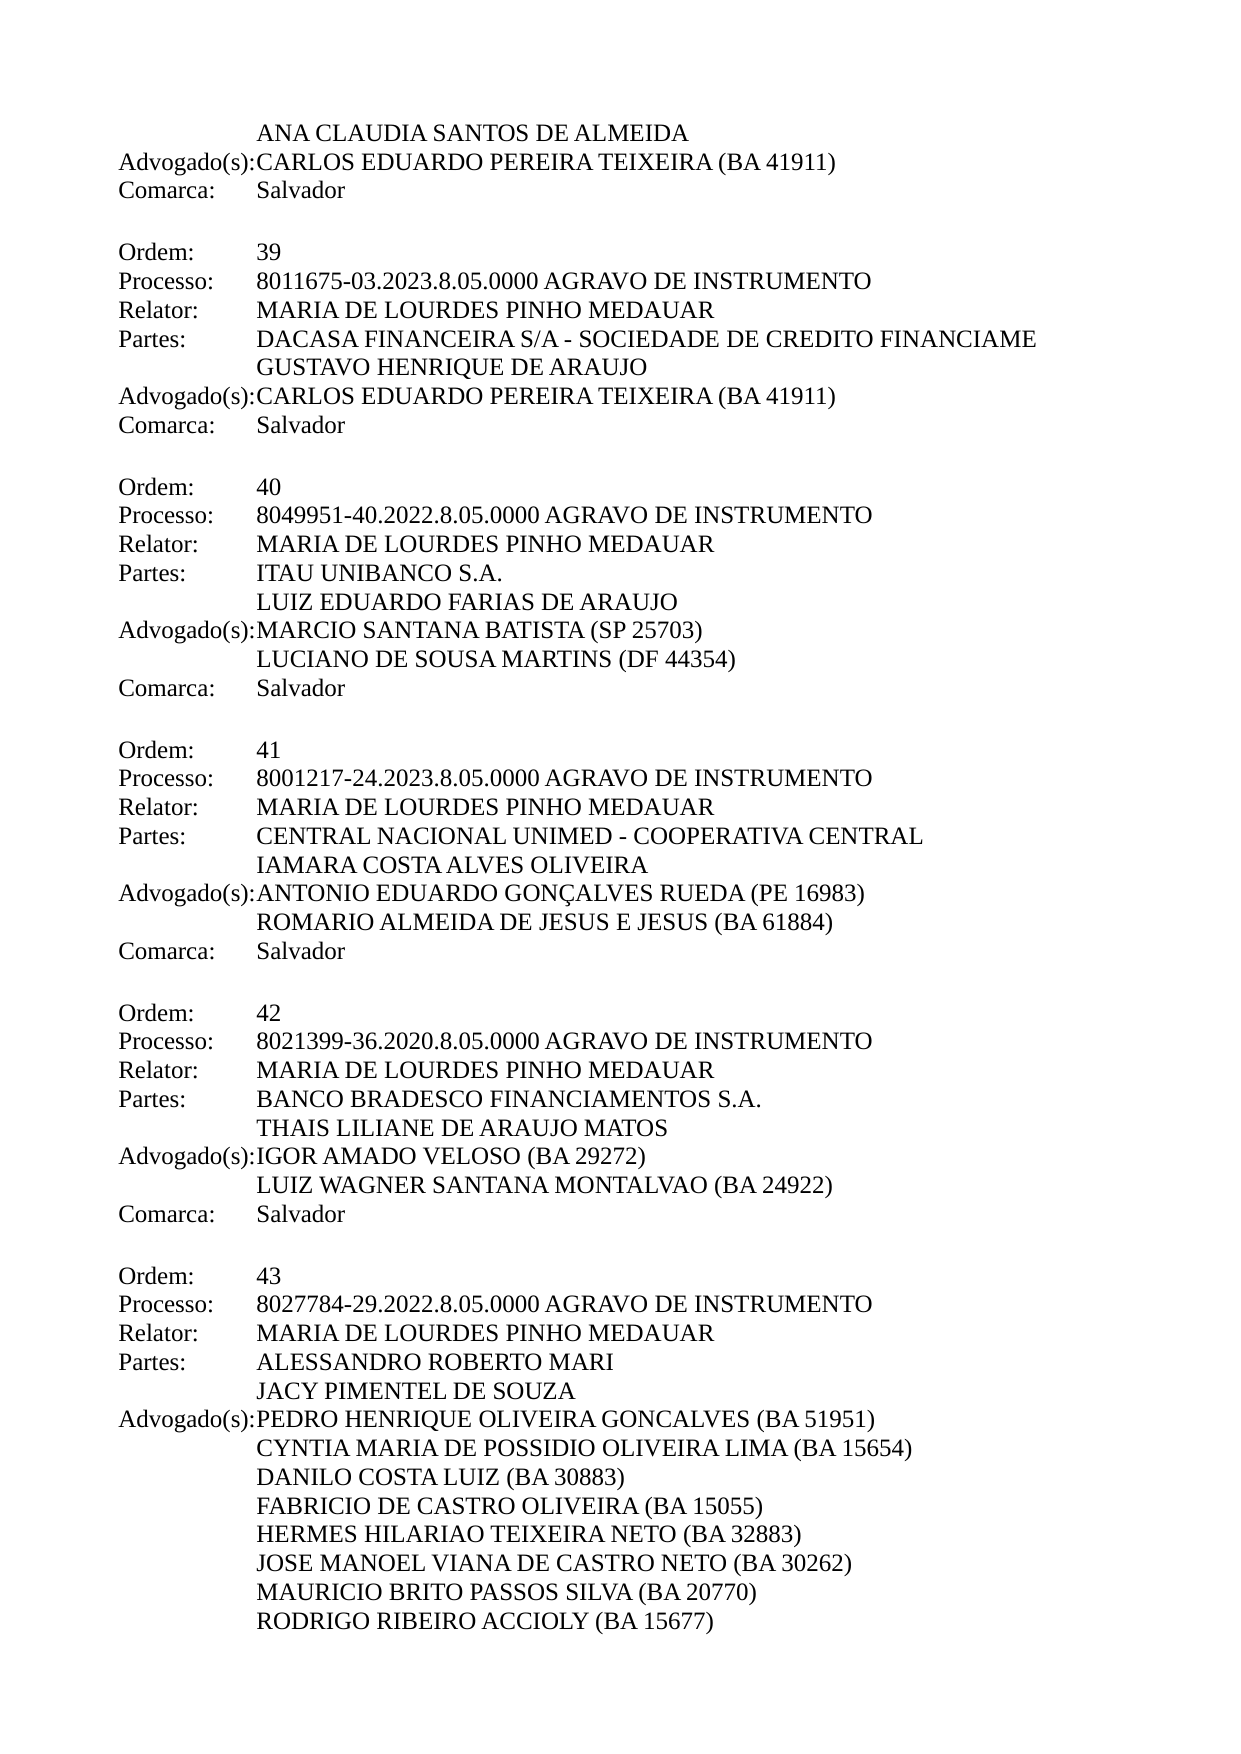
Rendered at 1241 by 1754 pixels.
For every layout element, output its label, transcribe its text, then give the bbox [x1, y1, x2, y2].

table_cell Partes: [118, 821, 256, 850]
table_cell [118, 353, 256, 381]
table_cell [118, 1170, 256, 1199]
table_cell Comarca: [118, 176, 256, 204]
table_cell GUSTAVO HENRIQUE DE ARAUJO [256, 353, 1046, 381]
table_cell Partes: [118, 1347, 256, 1376]
table_cell MARCIO SANTANA BATISTA (SP 25703) [256, 615, 877, 644]
table_cell Advogado(s): [118, 381, 256, 410]
table_cell MARIA DE LOURDES PINHO MEDAUAR [256, 295, 1046, 324]
table_cell Comarca: [118, 410, 256, 439]
table_cell [118, 1433, 256, 1462]
table_cell Relator: [118, 1055, 256, 1084]
table_cell CENTRAL NACIONAL UNIMED - COOPERATIVA CENTRAL [256, 821, 931, 850]
table_cell CARLOS EDUARDO PEREIRA TEIXEIRA (BA 41911) [256, 381, 1046, 410]
table_cell ALESSANDRO ROBERTO MARI [256, 1347, 923, 1376]
table_cell ANA CLAUDIA SANTOS DE ALMEIDA [256, 118, 1046, 147]
table_cell CARLOS EDUARDO PEREIRA TEIXEIRA (BA 41911) [256, 147, 1046, 176]
table_header 39 [256, 238, 1046, 266]
table_cell 8049951-40.2022.8.05.0000 AGRAVO DE INSTRUMENTO [256, 500, 877, 529]
table_cell Advogado(s): [118, 1405, 256, 1433]
table_cell 8027784-29.2022.8.05.0000 AGRAVO DE INSTRUMENTO [256, 1290, 923, 1318]
table_cell Comarca: [118, 1199, 256, 1228]
table_header Ordem: [118, 735, 256, 763]
table_cell JACY PIMENTEL DE SOUZA [256, 1376, 923, 1404]
table_cell [118, 1606, 256, 1634]
table_cell [118, 850, 256, 878]
table_cell Processo: [118, 1026, 256, 1055]
table_cell Advogado(s): [118, 879, 256, 907]
table_cell [118, 1491, 256, 1519]
table_cell Partes: [118, 1084, 256, 1113]
table_cell ITAU UNIBANCO S.A. [256, 558, 877, 587]
table_cell Salvador [256, 1199, 877, 1228]
table_cell Processo: [118, 1290, 256, 1318]
table_cell [118, 118, 256, 147]
table_cell Relator: [118, 529, 256, 558]
table_cell LUCIANO DE SOUSA MARTINS (DF 44354) [256, 644, 877, 673]
table_cell Advogado(s): [118, 1141, 256, 1170]
table_cell Salvador [256, 673, 877, 702]
table_cell LUIZ EDUARDO FARIAS DE ARAUJO [256, 587, 877, 615]
table_cell Salvador [256, 936, 931, 965]
table_cell MARIA DE LOURDES PINHO MEDAUAR [256, 792, 931, 821]
table_cell [118, 644, 256, 673]
table_cell 8011675-03.2023.8.05.0000 AGRAVO DE INSTRUMENTO [256, 266, 1046, 295]
table_cell DANILO COSTA LUIZ (BA 30883) [256, 1462, 923, 1491]
table_cell 8001217-24.2023.8.05.0000 AGRAVO DE INSTRUMENTO [256, 764, 931, 792]
table_cell [118, 1113, 256, 1141]
table_cell 8021399-36.2020.8.05.0000 AGRAVO DE INSTRUMENTO [256, 1026, 877, 1055]
table_cell RODRIGO RIBEIRO ACCIOLY (BA 15677) [256, 1606, 923, 1634]
table_header 40 [256, 472, 877, 500]
table_cell MAURICIO BRITO PASSOS SILVA (BA 20770) [256, 1577, 923, 1606]
table_cell [118, 1376, 256, 1404]
table_cell Processo: [118, 500, 256, 529]
table_cell Relator: [118, 1318, 256, 1347]
table_header 41 [256, 735, 931, 763]
table_cell ANTONIO EDUARDO GONÇALVES RUEDA (PE 16983) [256, 879, 931, 907]
table_cell THAIS LILIANE DE ARAUJO MATOS [256, 1113, 877, 1141]
table_cell Salvador [256, 176, 1046, 204]
table_header Ordem: [118, 1261, 256, 1289]
table_cell IAMARA COSTA ALVES OLIVEIRA [256, 850, 931, 878]
table_cell [118, 587, 256, 615]
table_cell Comarca: [118, 673, 256, 702]
table_cell [118, 907, 256, 936]
table_cell Advogado(s): [118, 615, 256, 644]
table_cell Partes: [118, 558, 256, 587]
table_cell Salvador [256, 410, 1046, 439]
table_cell Processo: [118, 266, 256, 295]
table_cell Partes: [118, 324, 256, 352]
table_cell [118, 1520, 256, 1548]
table_cell Processo: [118, 764, 256, 792]
table_cell HERMES HILARIAO TEIXEIRA NETO (BA 32883) [256, 1520, 923, 1548]
table_cell PEDRO HENRIQUE OLIVEIRA GONCALVES (BA 51951) [256, 1405, 923, 1433]
table_cell Comarca: [118, 936, 256, 965]
table_header Ordem: [118, 998, 256, 1026]
table_cell ROMARIO ALMEIDA DE JESUS E JESUS (BA 61884) [256, 907, 931, 936]
table_cell [118, 1548, 256, 1577]
table_cell [118, 1577, 256, 1606]
table_cell DACASA FINANCEIRA S/A - SOCIEDADE DE CREDITO FINANCIAME [256, 324, 1046, 352]
table_cell Relator: [118, 792, 256, 821]
table_cell BANCO BRADESCO FINANCIAMENTOS S.A. [256, 1084, 877, 1113]
table_header Ordem: [118, 472, 256, 500]
table_cell CYNTIA MARIA DE POSSIDIO OLIVEIRA LIMA (BA 15654) [256, 1433, 923, 1462]
table_cell Advogado(s): [118, 147, 256, 176]
table_cell MARIA DE LOURDES PINHO MEDAUAR [256, 1318, 923, 1347]
table_header Ordem: [118, 238, 256, 266]
table_cell IGOR AMADO VELOSO (BA 29272) [256, 1141, 877, 1170]
table_cell FABRICIO DE CASTRO OLIVEIRA (BA 15055) [256, 1491, 923, 1519]
table_cell JOSE MANOEL VIANA DE CASTRO NETO (BA 30262) [256, 1548, 923, 1577]
table_cell MARIA DE LOURDES PINHO MEDAUAR [256, 1055, 877, 1084]
table_header 42 [256, 998, 877, 1026]
table_header 43 [256, 1261, 923, 1289]
table_cell Relator: [118, 295, 256, 324]
table_cell [118, 1462, 256, 1491]
table_cell MARIA DE LOURDES PINHO MEDAUAR [256, 529, 877, 558]
table_cell LUIZ WAGNER SANTANA MONTALVAO (BA 24922) [256, 1170, 877, 1199]
